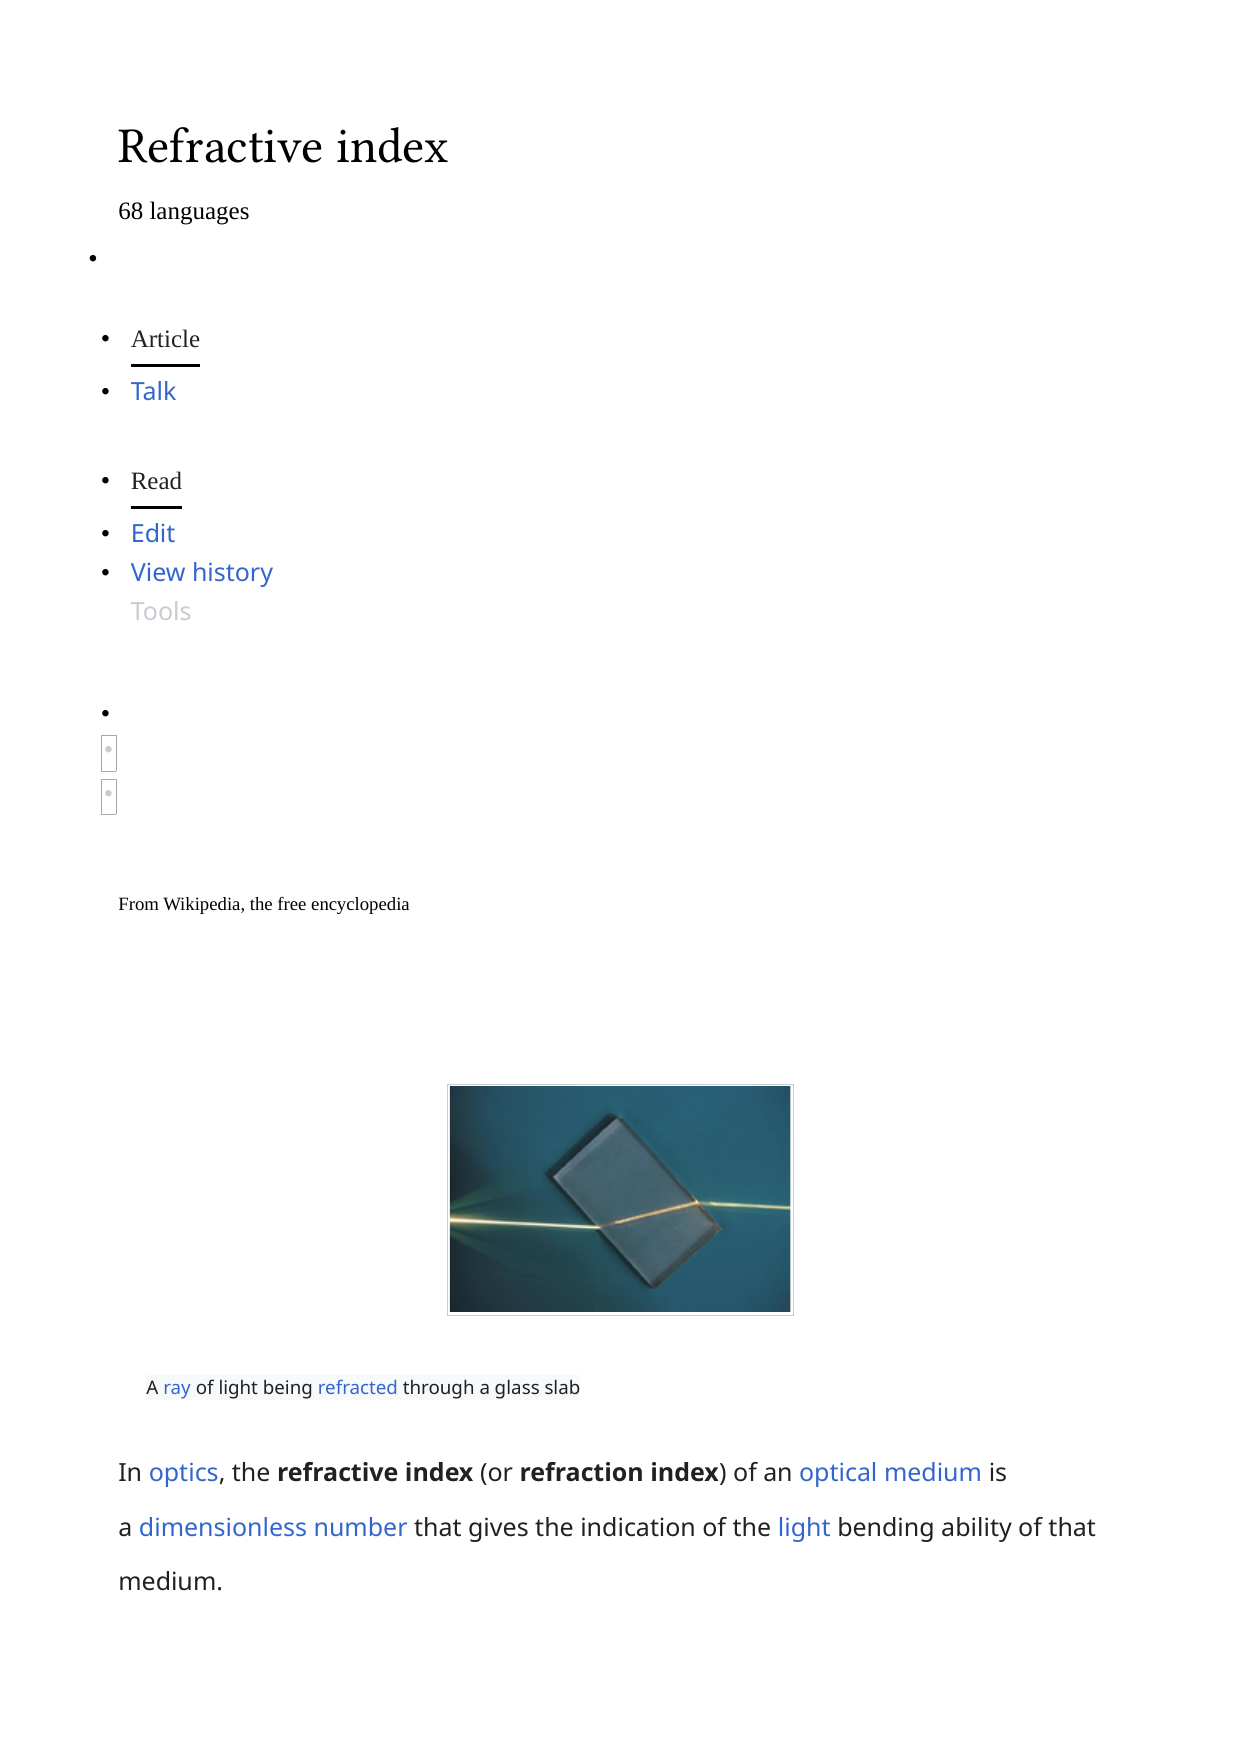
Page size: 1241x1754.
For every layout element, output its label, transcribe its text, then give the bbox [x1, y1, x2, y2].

picture [449, 1086, 791, 1312]
list View history [131, 555, 1109, 589]
text From Wikipedia, the free encyclopedia [118, 892, 1122, 914]
list Read [131, 466, 1109, 509]
text 68 languages [118, 196, 1113, 225]
list Edit [131, 516, 1109, 550]
list Talk [131, 373, 1109, 408]
list Article [131, 324, 1109, 367]
text In optics, the refractive index (or refraction index) of an optical medium is a dimensionless number that gives the indication of the light bending ability of that medium. [118, 1455, 1122, 1598]
subtitle Refractive index [118, 118, 1122, 175]
text Tools [131, 594, 1109, 628]
text A ray of light being refracted through a glass slab [123, 1375, 1122, 1400]
